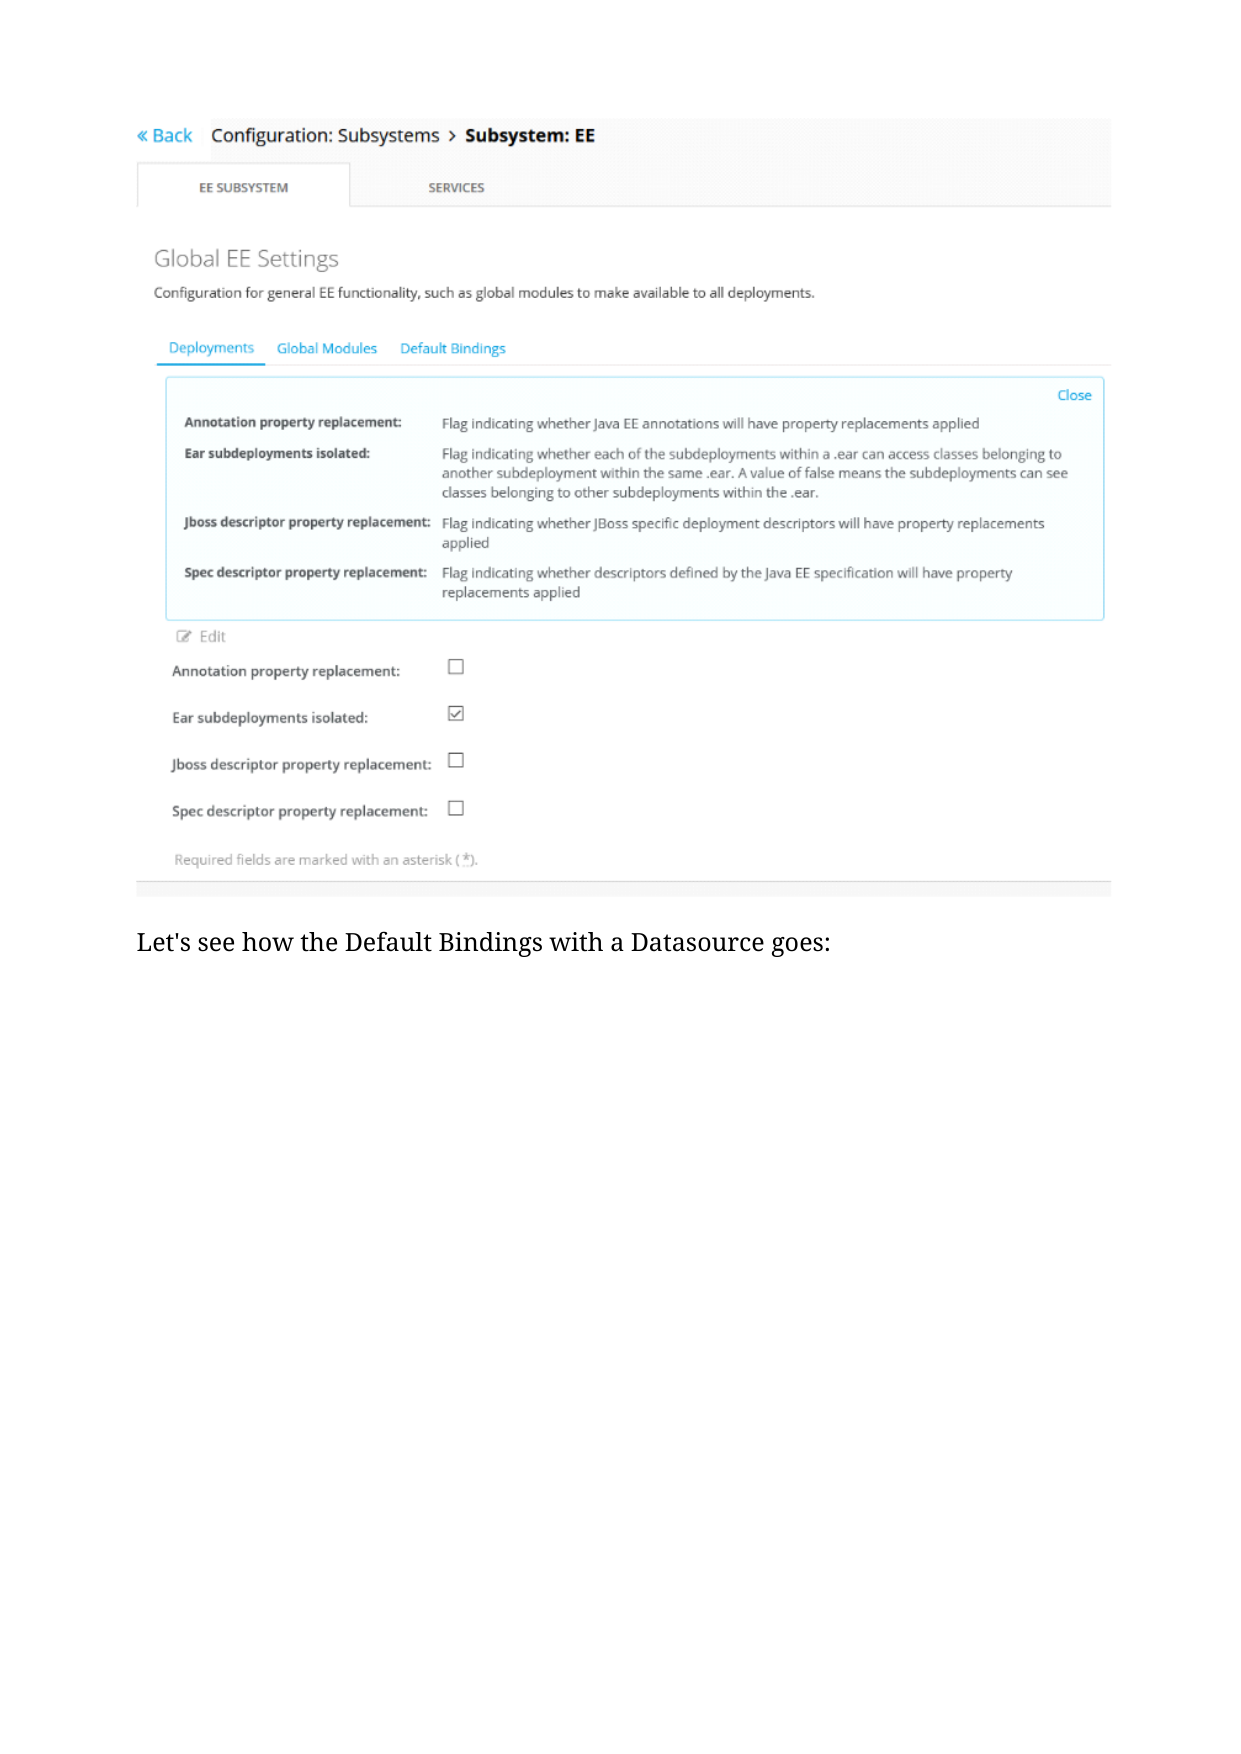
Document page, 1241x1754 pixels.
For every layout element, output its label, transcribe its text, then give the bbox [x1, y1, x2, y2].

text Let's see how the Default Bindings with a Datasource goes: [127, 925, 1141, 959]
